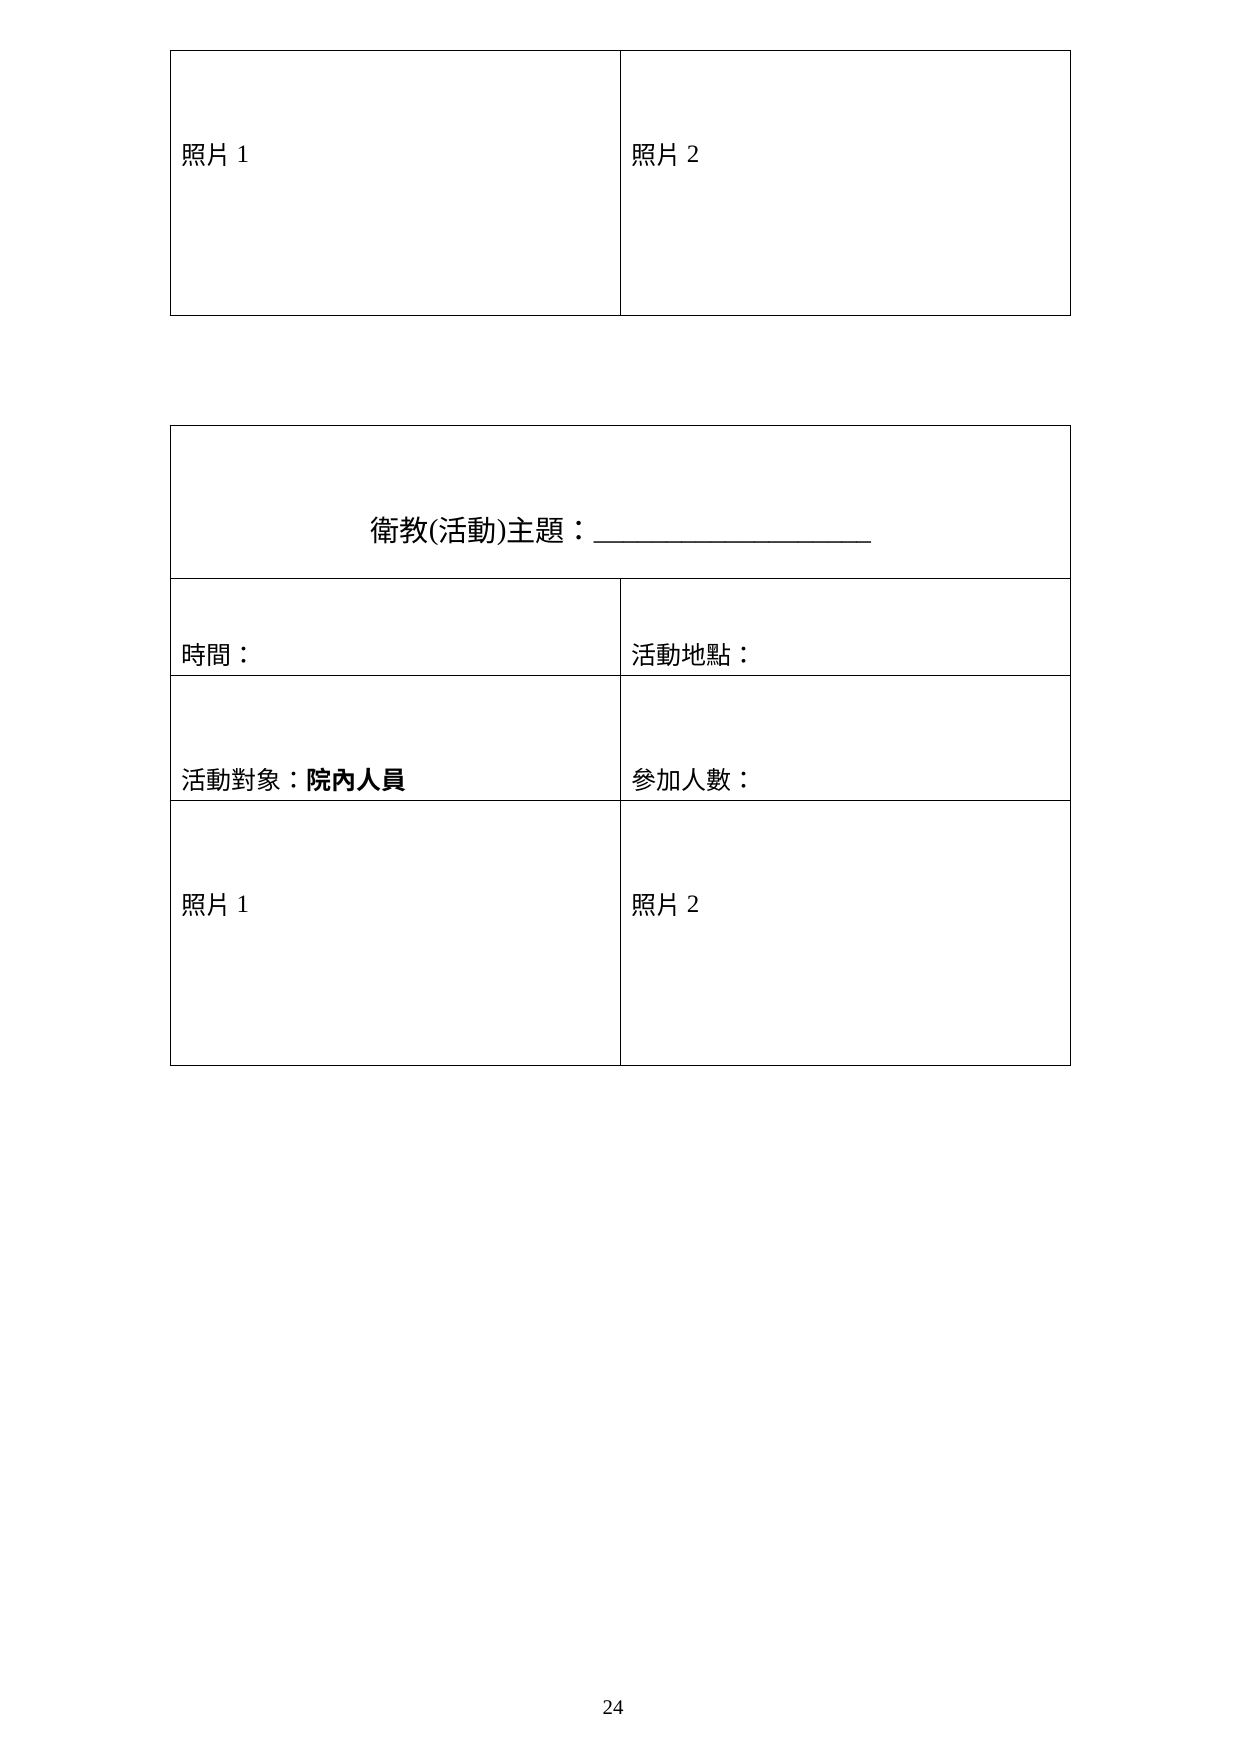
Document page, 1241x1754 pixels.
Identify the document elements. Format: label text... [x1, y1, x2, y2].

table_cell 活動地點： [621, 579, 1070, 675]
table_cell 照片1 [171, 801, 620, 1065]
table_cell 照片2 [621, 801, 1070, 1065]
table_header 衛教(活動)主題：___________________ [171, 426, 1070, 578]
table_cell 照片1 [171, 51, 620, 315]
table_cell 時間： [171, 579, 620, 675]
table_cell 參加人數： [621, 676, 1070, 800]
table_cell 照片2 [621, 51, 1070, 315]
table_cell 活動對象：院內人員 [171, 676, 620, 800]
